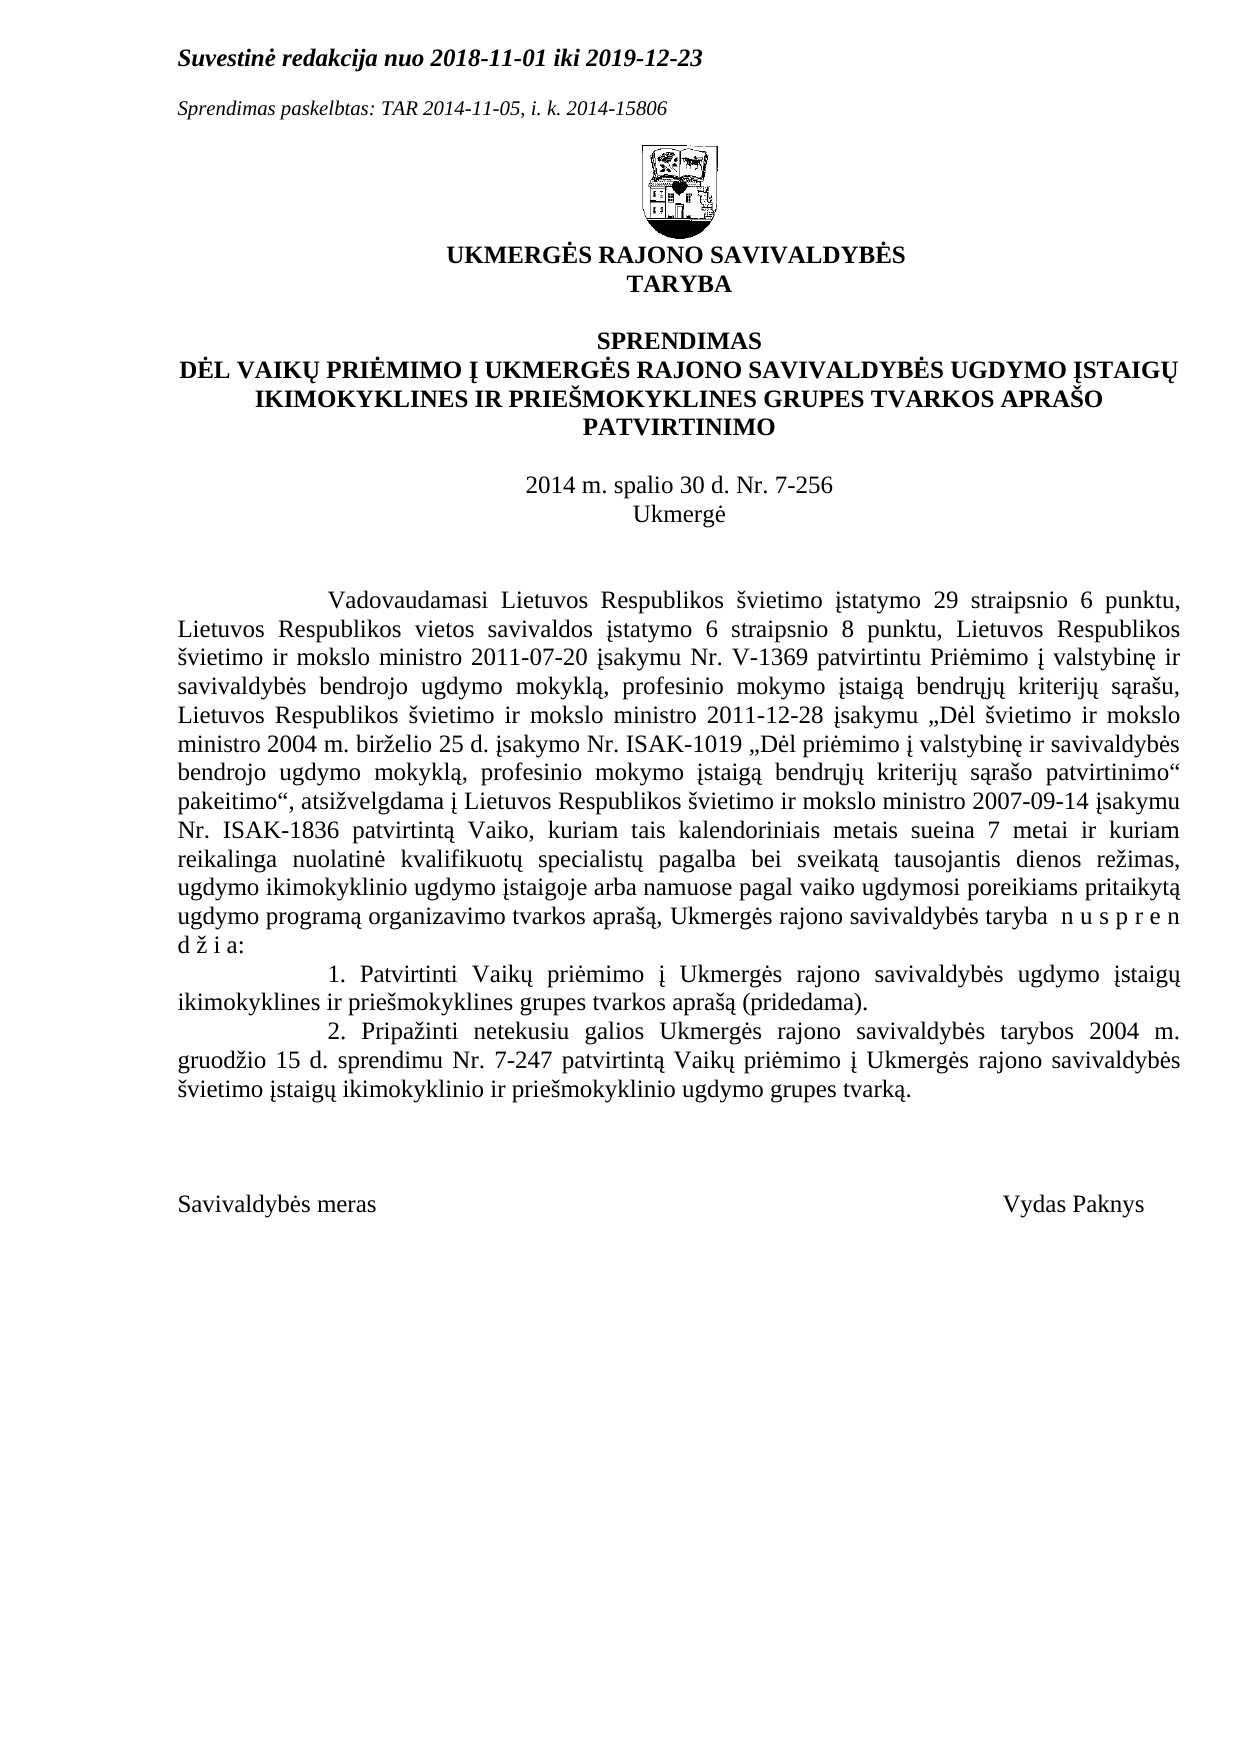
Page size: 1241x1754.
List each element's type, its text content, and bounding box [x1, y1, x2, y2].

text 2. Pripažinti netekusiu galios Ukmergės rajono savivaldybės tarybos 2004 m. gruodžio 15 d. sprendimu Nr. 7-247 patvirtintą Vaikų priėmimo į Ukmergės rajono savivaldybės švietimo įstaigų ikimokyklinio ir priešmokyklinio ugdymo grupes tvarką. [177, 1016, 1181, 1102]
text Suvestinė redakcija nuo 2018-11-01 iki 2019-12-23 [177, 43, 1181, 72]
text UKMERGĖS RAJONO SAVIVALDYBĖS [177, 240, 1181, 269]
text Sprendimas paskelbtas: TAR 2014-11-05, i. k. 2014-15806 [177, 96, 1181, 120]
text Savivaldybės meras Vydas Paknys [177, 1189, 1181, 1217]
text TARYBA [177, 269, 1181, 297]
text 2014 m. spalio 30 d. Nr. 7-256 [177, 470, 1181, 499]
text 1. Patvirtinti Vaikų priėmimo į Ukmergės rajono savivaldybės ugdymo įstaigų ikimokyklines ir priešmokyklines grupes tvarkos aprašą (pridedama). [177, 959, 1181, 1016]
text DĖL VAIKŲ PRIĖMIMO Į UKMERGĖS RAJONO SAVIVALDYBĖS UGDYMO ĮSTAIGŲ IKIMOKYKLINES IR PRIEŠMOKYKLINES GRUPES TVARKos APRAŠO PATVIRTINIMO [177, 355, 1181, 441]
text Vadovaudamasi Lietuvos Respublikos švietimo įstatymo 29 straipsnio 6 punktu, Lietuvos Respublikos vietos savivaldos įstatymo 6 straipsnio 8 punktu, Lietuvos Respublikos švietimo ir mokslo ministro 2011-07-20 įsakymu Nr. V-1369 patvirtintu Priėmimo į valstybinę ir savivaldybės bendrojo ugdymo mokyklą, profesinio mokymo įstaigą bendrųjų kriterijų sąrašu, Lietuvos Respublikos švietimo ir mokslo ministro 2011-12-28 įsakymu „Dėl švietimo ir mokslo ministro 2004 m. birželio 25 d. įsakymo Nr. ISAK-1019 „Dėl priėmimo į valstybinę ir savivaldybės bendrojo ugdymo mokyklą, profesinio mokymo įstaigą bendrųjų kriterijų sąrašo patvirtinimo“ pakeitimo“, atsižvelgdama į Lietuvos Respublikos švietimo ir mokslo ministro 2007-09-14 įsakymu Nr. ISAK-1836 patvirtintą Vaiko, kuriam tais kalendoriniais metais sueina 7 metai ir kuriam reikalinga nuolatinė kvalifikuotų specialistų pagalba bei sveikatą tausojantis dienos režimas, ugdymo ikimokyklinio ugdymo įstaigoje arba namuose pagal vaiko ugdymosi poreikiams pritaikytą ugdymo programą organizavimo tvarkos aprašą, Ukmergės rajono savivaldybės taryba n u s p r e n d ž i a: [177, 585, 1181, 959]
text Ukmergė [177, 499, 1181, 527]
text SPRENDIMAS [177, 326, 1181, 355]
